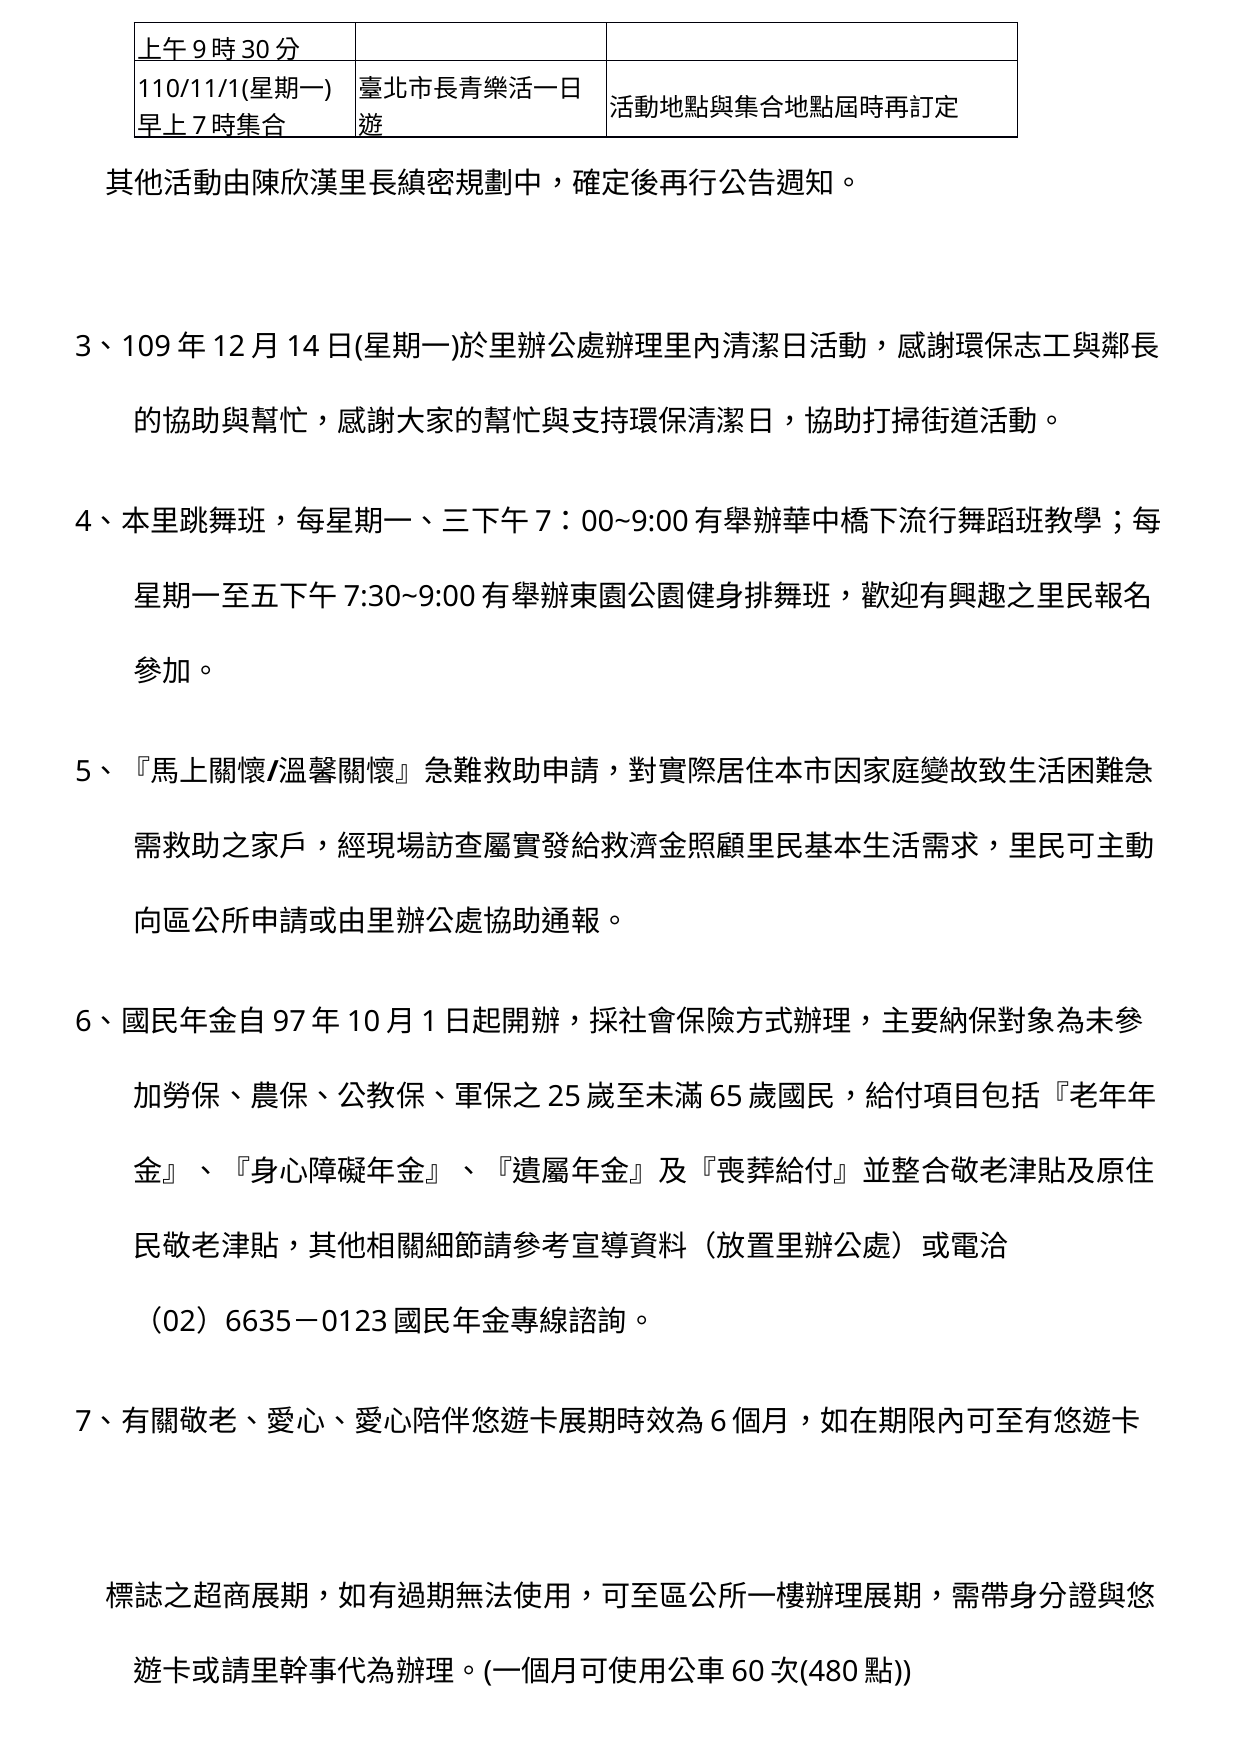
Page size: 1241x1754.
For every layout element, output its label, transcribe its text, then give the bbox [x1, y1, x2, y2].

table_cell [356, 23, 606, 60]
text 4、本里跳舞班，每星期一、三下午7：00~9:00有舉辦華中橋下流行舞蹈班教學；每星期一至五下午7:30~9:00有舉辦東園公園健身排舞班，歡迎有興趣之里民報名參加。 [75, 475, 1165, 700]
table_cell 上午9時30分 [135, 23, 355, 60]
text 其他活動由陳欣漢里長縝密規劃中，確定後再行公告週知。 [75, 137, 1165, 212]
table_cell 活動地點與集合地點屆時再訂定 [607, 61, 1017, 136]
text 3、109年12月14日(星期一)於里辦公處辦理里內清潔日活動，感謝環保志工與鄰長的協助與幫忙，感謝大家的幫忙與支持環保清潔日，協助打掃街道活動。 [75, 300, 1165, 450]
table_cell 臺北市長青樂活一日遊 [356, 61, 606, 136]
table_cell 110/11/1(星期一) 早上7時集合 [135, 61, 355, 136]
table_cell [607, 23, 1017, 60]
text 7、有關敬老、愛心、愛心陪伴悠遊卡展期時效為6個月，如在期限內可至有悠遊卡 [75, 1375, 1165, 1525]
text 5、『馬上關懷/溫馨關懷』急難救助申請，對實際居住本市因家庭變故致生活困難急需救助之家戶，經現場訪查屬實發給救濟金照顧里民基本生活需求，里民可主動向區公所申請或由里辦公處協助通報。 [75, 725, 1165, 950]
text 6、國民年金自97年10月1日起開辦，採社會保險方式辦理，主要納保對象為未參加勞保、農保、公教保、軍保之25嵗至未滿65歲國民，給付項目包括『老年年金』、『身心障礙年金』、『遺屬年金』及『喪葬給付』並整合敬老津貼及原住民敬老津貼，其他相關細節請參考宣導資料（放置里辦公處）或電洽 （02）6635－0123國民年金專線諮詢。 [75, 975, 1165, 1350]
text 標誌之超商展期，如有過期無法使用，可至區公所一樓辦理展期，需帶身分證與悠遊卡或請里幹事代為辦理。(一個月可使用公車60次(480點)) [75, 1550, 1165, 1700]
